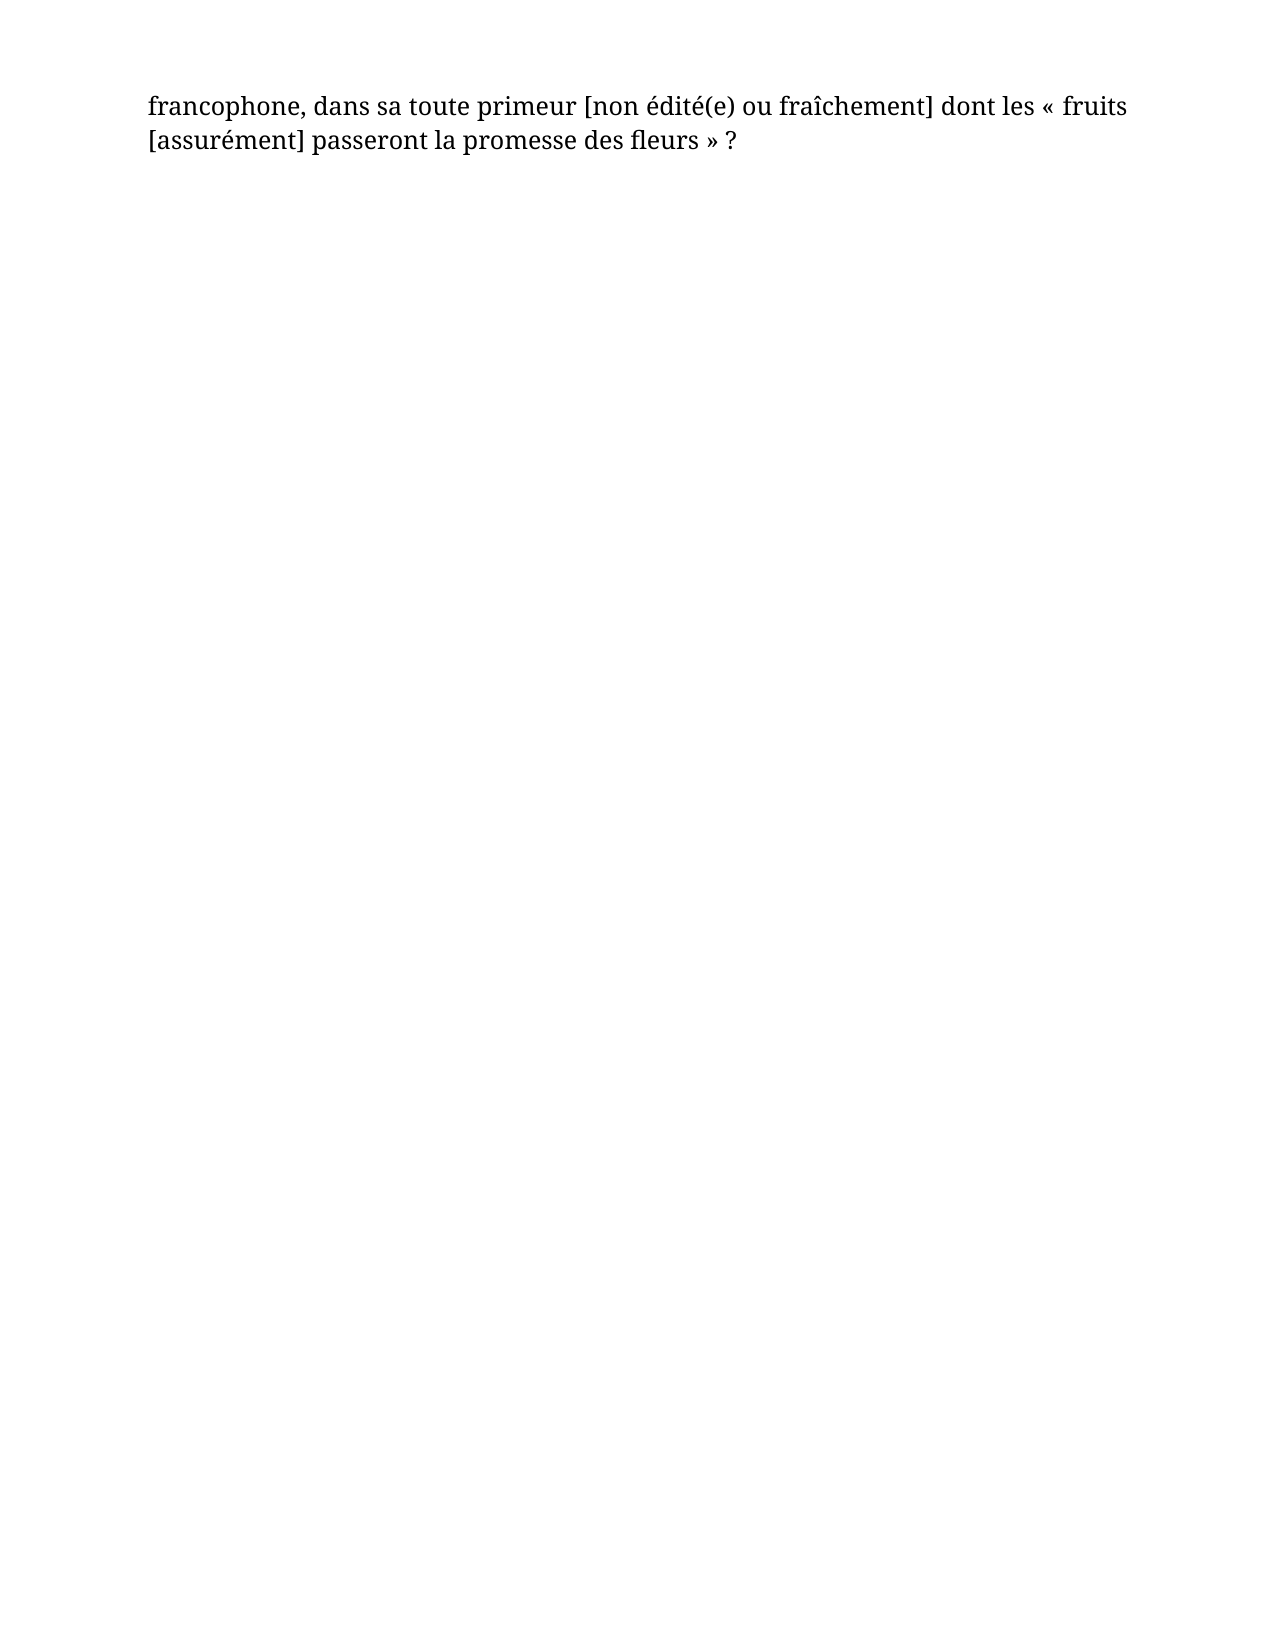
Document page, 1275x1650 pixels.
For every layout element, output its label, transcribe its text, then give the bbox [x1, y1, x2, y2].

text francophone, dans sa toute primeur [non édité(e) ou fraîchement] dont les « fruits [assurément] passeront la promesse des fleurs » ? [148, 89, 1127, 157]
